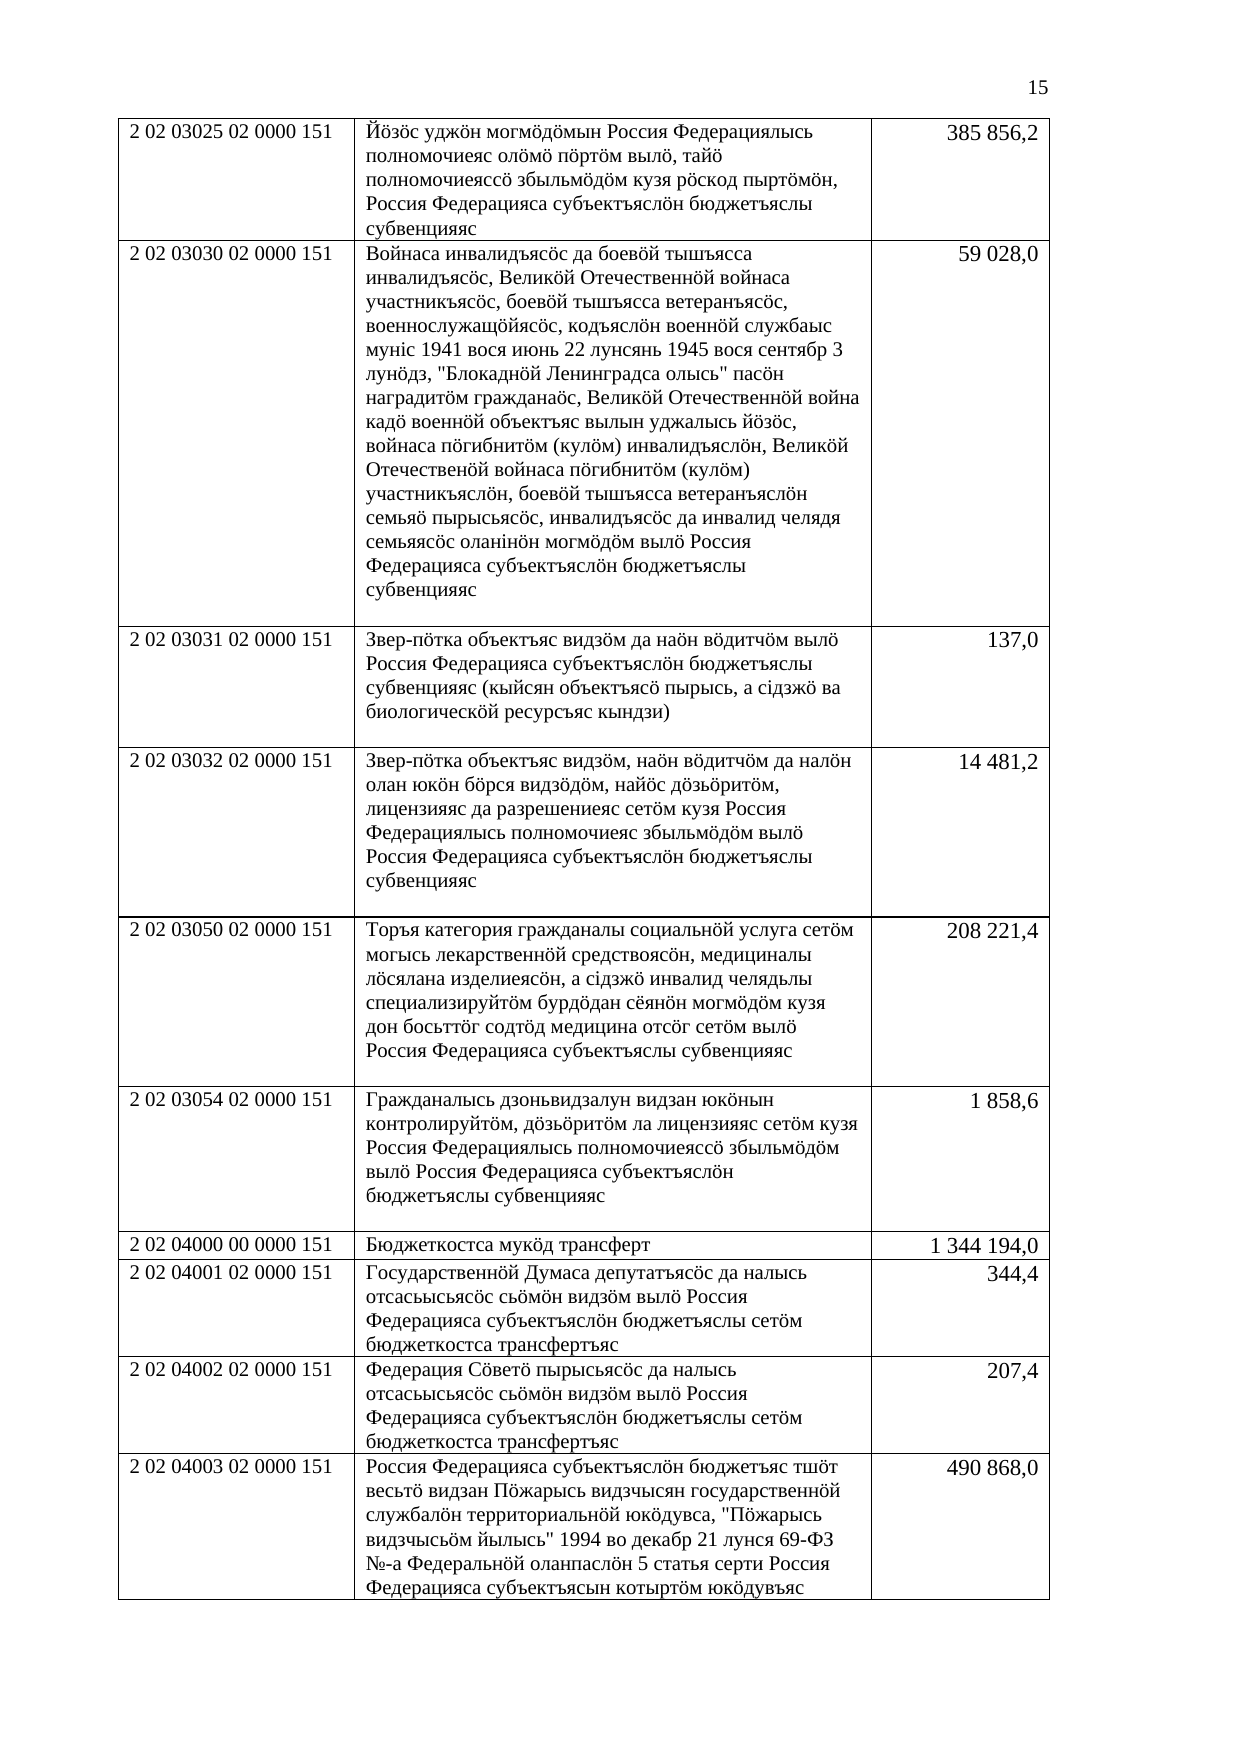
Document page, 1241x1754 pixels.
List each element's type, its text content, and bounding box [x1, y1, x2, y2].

table_cell Войнаса инвалидъясöс да боевöй тышъясса инвалидъясöс, Великöй Отечественнöй войнаса участникъясöс, боевöй тышъясса ветеранъясöс, военнослужащöйясöс, кодъяслöн военнöй службаыс муніс 1941 вося июнь 22 лунсянь 1945 вося сентябр 3 лунöдз, "Блокаднöй Ленинградса олысь" пасöн наградитöм гражданаöс, Великöй Отечественнöй война кадö военнöй объектъяс вылын уджалысь йöзöс, войнаса пöгибнитöм (кулöм) инвалидъяслöн, Великöй Отечественöй войнаса пöгибнитöм (кулöм) участникъяслöн, боевöй тышъясса ветеранъяслöн семьяö пырысьясöс, инвалидъясöс да инвалид челядя семьяясöс оланінöн могмöдöм вылö Россия Федерацияса субъектъяслöн бюджетъяслы субвенцияяс [355, 241, 871, 626]
table_cell [1050, 1231, 1094, 1259]
table_cell [1050, 747, 1094, 916]
table_cell 137,0 [872, 627, 1049, 747]
table_cell 1 344 194,0 [872, 1232, 1049, 1259]
table_cell 207,4 [872, 1357, 1049, 1453]
table_cell [1050, 916, 1094, 1086]
table_cell 1 858,6 [872, 1087, 1049, 1231]
table_cell [1050, 1086, 1094, 1231]
table_cell 2 02 03032 02 0000 151 [119, 748, 354, 916]
table_cell Торъя категория гражданалы социальнöй услуга сетöм могысь лекарственнöй средствоясöн, медициналы лöсялана изделиеясöн, а сідзжö инвалид челядьлы специализируйтöм бурдöдан сёянöн могмöдöм кузя дон босьттöг содтöд медицина отсöг сетöм вылö Россия Федерацияса субъектъяслы субвенцияяс [355, 918, 871, 1086]
table_cell Федерация Сöветö пырысьясöс да налысь отсасьысьясöс сьöмöн видзöм вылö Россия Федерацияса субъектъяслöн бюджетъяслы сетöм бюджеткостса трансфертъяс [355, 1357, 871, 1453]
table_cell Россия Федерацияса субъектъяслöн бюджетъяс тшöт весьтö видзан Пöжарысь видзчысян государственнöй службалöн территориальнöй юкöдувса, "Пöжарысь видзчысьöм йылысь" 1994 во декабр 21 лунся 69-ФЗ №-а Федеральнöй оланпаслöн 5 статья серти Россия Федерацияса субъектъясын котыртöм юкöдувъяс [355, 1454, 871, 1599]
table_cell 344,4 [872, 1260, 1049, 1356]
table_cell 490 868,0 [872, 1454, 1049, 1599]
table_cell Звер-пöтка объектъяс видзöм да наöн вöдитчöм вылö Россия Федерацияса субъектъяслöн бюджетъяслы субвенцияяс (кыйсян объектъясö пырысь, а сідзжö ва биологическöй ресурсъяс кындзи) [355, 627, 871, 747]
table_cell 14 481,2 [872, 748, 1049, 916]
table_cell Государственнöй Думаса депутатъясöс да налысь отсасьысьясöс сьöмöн видзöм вылö Россия Федерацияса субъектъяслöн бюджетъяслы сетöм бюджеткостса трансфертъяс [355, 1260, 871, 1356]
table_cell 59 028,0 [872, 241, 1049, 626]
table_cell 2 02 04002 02 0000 151 [119, 1357, 354, 1453]
table_cell 2 02 04000 00 0000 151 [119, 1232, 354, 1259]
table_cell 2 02 03025 02 0000 151 [119, 119, 354, 239]
table_cell [1050, 1356, 1094, 1453]
table_cell [1050, 626, 1094, 747]
table_cell Йöзöс уджöн могмöдöмын Россия Федерациялысь полномочиеяс олöмö пöртöм вылö, тайö полномочиеяссö збыльмöдöм кузя рöскод пыртöмöн, Россия Федерацияса субъектъяслöн бюджетъяслы субвенцияяс [355, 119, 871, 239]
table_cell 2 02 03031 02 0000 151 [119, 627, 354, 747]
table_cell 2 02 03050 02 0000 151 [119, 918, 354, 1086]
table_cell Гражданалысь дзоньвидзалун видзан юкöнын контролируйтöм, дöзьöритöм ла лицензияяс сетöм кузя Россия Федерациялысь полномочиеяссö збыльмöдöм вылö Россия Федерацияса субъектъяслöн бюджетъяслы субвенцияяс [355, 1087, 871, 1231]
table_cell 2 02 03054 02 0000 151 [119, 1087, 354, 1231]
table_cell 2 02 04001 02 0000 151 [119, 1260, 354, 1356]
table_cell [1050, 1453, 1094, 1599]
table_cell 2 02 04003 02 0000 151 [119, 1454, 354, 1599]
table_cell 208 221,4 [872, 918, 1049, 1086]
table_cell [1050, 1259, 1094, 1356]
table_cell [1050, 240, 1094, 626]
table_cell Бюджеткостса мукöд трансферт [355, 1232, 871, 1259]
table_cell [1050, 118, 1094, 239]
table_cell 385 856,2 [872, 119, 1049, 239]
table_cell Звер-пöтка объектъяс видзöм, наöн вöдитчöм да налöн олан юкöн бöрся видзöдöм, найöс дöзьöритöм, лицензияяс да разрешениеяс сетöм кузя Россия Федерациялысь полномочиеяс збыльмöдöм вылö Россия Федерацияса субъектъяслöн бюджетъяслы субвенцияяс [355, 748, 871, 916]
table_cell 2 02 03030 02 0000 151 [119, 241, 354, 626]
